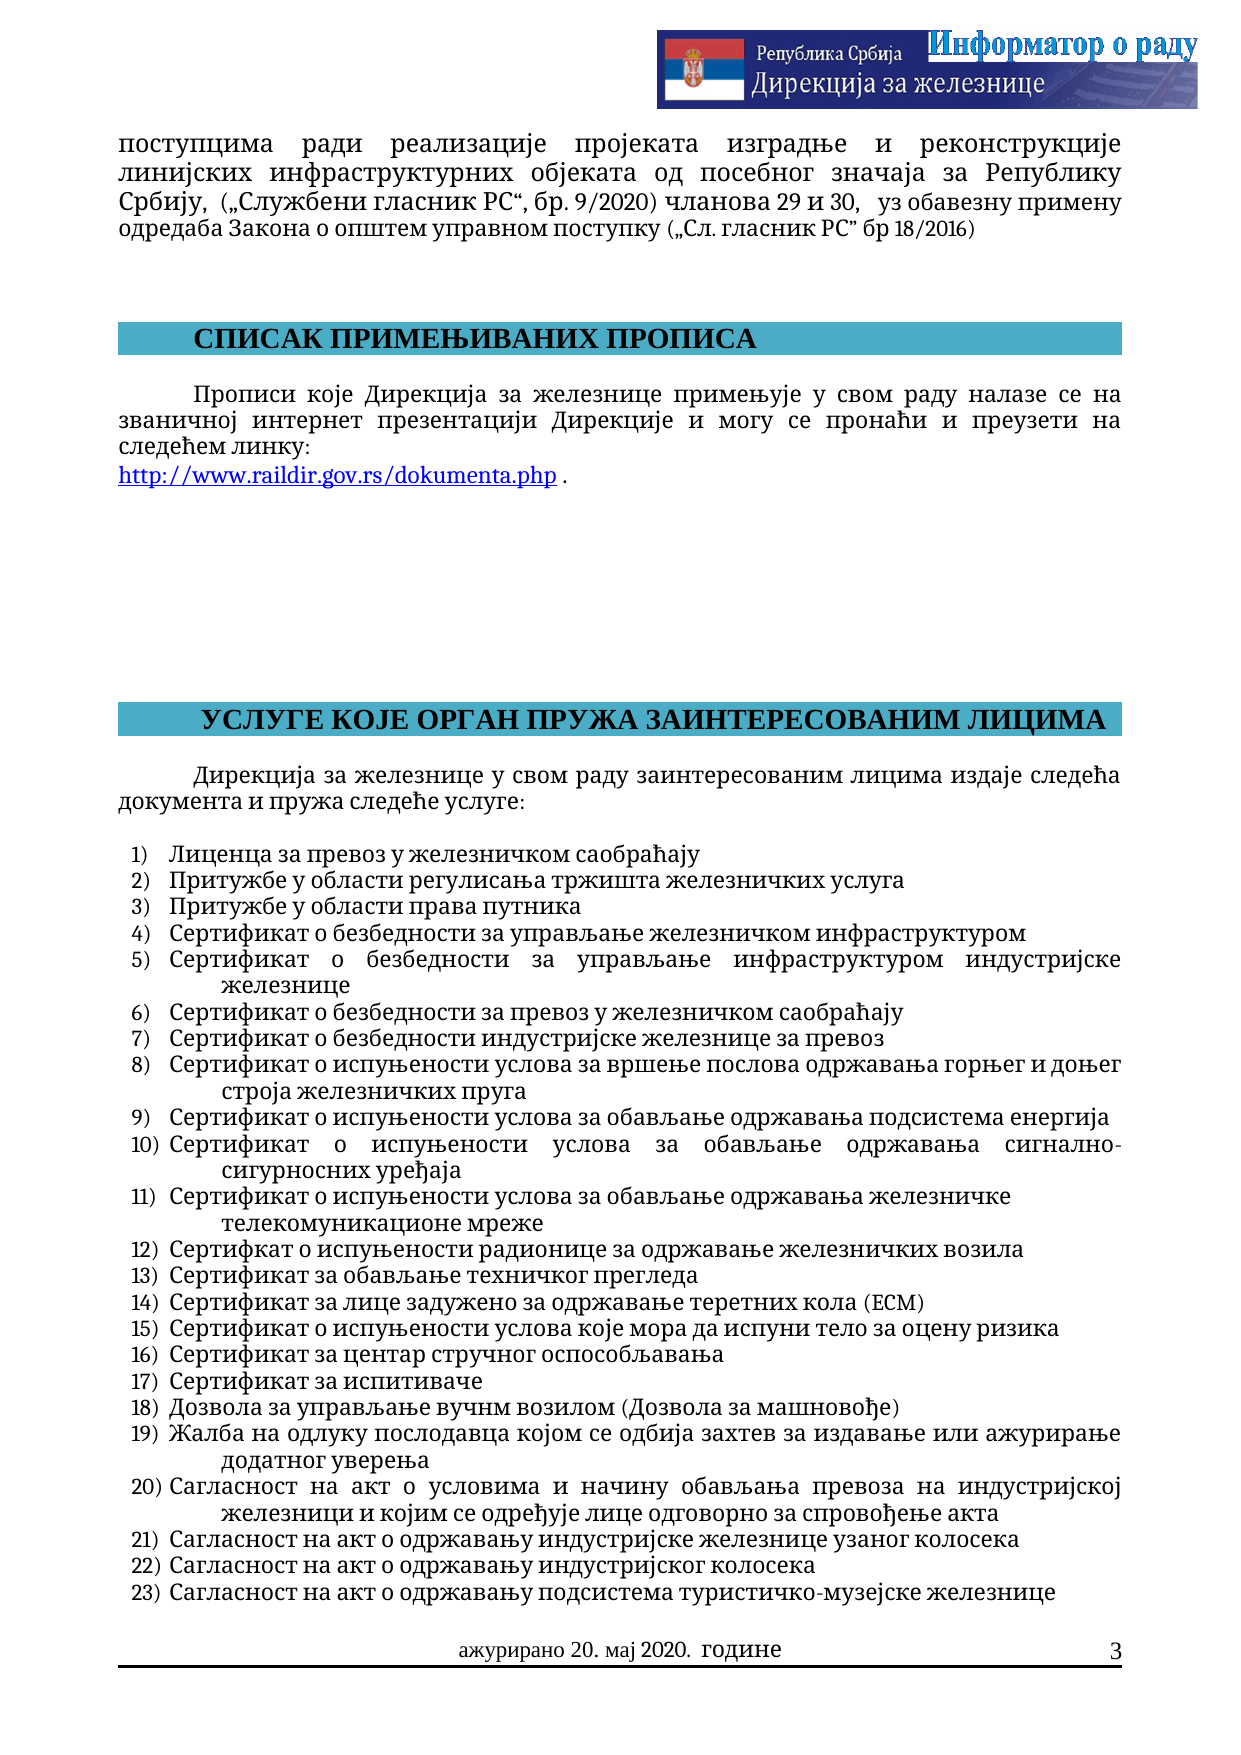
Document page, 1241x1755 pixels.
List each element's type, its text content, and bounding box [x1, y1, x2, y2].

list Сертификат за центар стручног оспособљавања [131, 1342, 1122, 1368]
list Сертификат о испуњености услова за обављање одржавања железничке телекомуникационе мреже [131, 1184, 1122, 1237]
subtitle СПИСАК ПРИМЕЊИВАНИХ ПРОПИСА [118, 322, 1122, 355]
subtitle УСЛУГЕ КОЈЕ ОРГАН ПРУЖА ЗАИНТЕРЕСОВАНИМ ЛИЦИМА [118, 702, 1122, 736]
list Сертификат о безбедности за управљање инфраструктуром индустријске железнице [131, 947, 1122, 999]
text поступцима ради реализације пројеката изградње и реконструкције линијских инфраструктурних објеката од посебног значаја за Републику Србију, („Службени гласник РС“, бр. 9/2020) чланова 29 и 30, уз обавезну примену одредаба Закона о општем управном поступку („Сл. гласник РС” бр 18/2016) [118, 130, 1122, 242]
list Сертификат о испуњености услова за обављање одржавања сигнално-сигурносних уређаја [131, 1131, 1122, 1184]
list Сагласност на акт о одржавању индустријске железнице узаног колосека [131, 1527, 1122, 1553]
list Сагласност на акт о одржавању подсистема туристичко-музејске железнице [131, 1579, 1122, 1606]
list Сертификат за обављање техничког прегледа [131, 1263, 1122, 1289]
text Дирекција за железнице у свом раду заинтересованим лицима издаје следећа документа и пружа следеће услуге: [118, 762, 1122, 815]
list Притужбе у области регулисања тржишта железничких услуга [131, 868, 1122, 894]
list Лиценца за превоз у железничком саобраћају [131, 841, 1122, 868]
list Сертификат о испуњености услова за обављање одржавања подсистема енергија [131, 1105, 1122, 1131]
list Сертификат за лице задужено за одржавање теретних кола (ECM) [131, 1289, 1122, 1316]
list Жалба на одлуку послодавца којом се одбија захтев за издавање или ажурирање додатног уверења [131, 1421, 1122, 1474]
list Сертификат о безбедности за управљање железничком инфраструктуром [131, 921, 1122, 947]
list Сертифкат о испуњености радионице за одржавање железничких возила [131, 1237, 1122, 1263]
list Сертификат за испитиваче [131, 1368, 1122, 1395]
list Сертификат о испуњености услова које мора да испуни тело за оцену ризика [131, 1316, 1122, 1342]
list Дозвола за управљање вучнм возилом (Дозвола за машновође) [131, 1395, 1122, 1421]
list Сагласност на акт о условима и начину обављања превоза на индустријској железници и којим се одређује лице одговорно за спровођење акта [131, 1474, 1122, 1527]
list Сагласност на акт о одржавању индустријског колосека [131, 1553, 1122, 1579]
text http://www.raildir.gov.rs/dokumenta.php . [118, 461, 1122, 489]
list Притужбе у области права путника [131, 894, 1122, 921]
list Сертификат о безбедности за превоз у железничком саобраћају [131, 999, 1122, 1026]
list Сертификат о безбедности индустријске железнице за превоз [131, 1026, 1122, 1052]
list Сертификат о испуњености услова за вршење послова одржавања горњег и доњег строја железничких пруга [131, 1052, 1122, 1105]
text Прописи које Дирекција за железнице примењује у свом раду налазе се на званичној интернет презентацији Дирекције и могу се пронаћи и преузети на следећем линку: [118, 381, 1122, 461]
